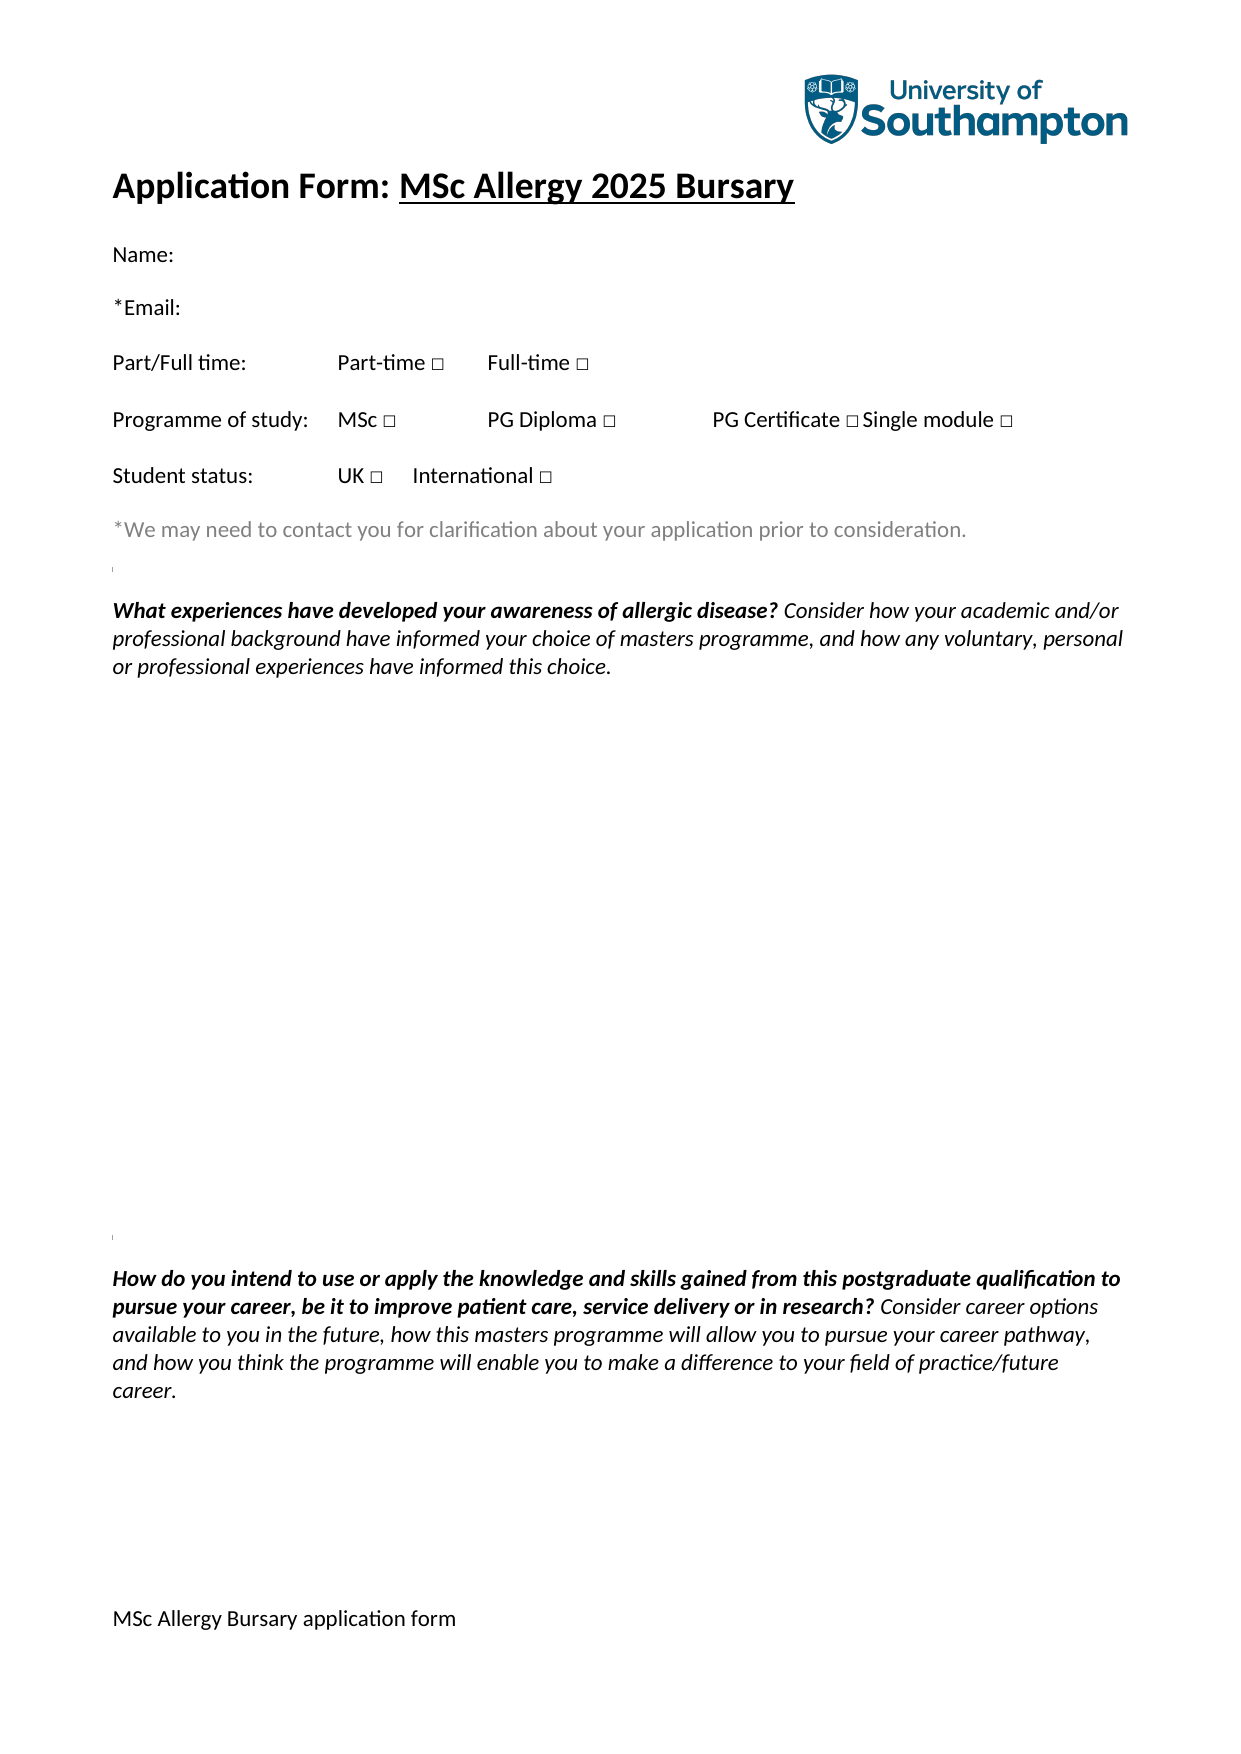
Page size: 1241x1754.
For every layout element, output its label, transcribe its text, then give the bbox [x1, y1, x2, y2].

text Part/Full time: Part-time ☐ Full-time ☐ [112, 346, 1128, 377]
text Programme of study: MSc ☐ PG Diploma ☐ PG Certificate ☐ Single module ☐ [112, 402, 1128, 434]
text Student status: UK ​☐​ International ​☐​ [112, 459, 1128, 490]
text What experiences have developed your awareness of allergic disease? Consider how your academic and/or professional background have informed your choice of masters programme, and how any voluntary, personal or professional experiences have informed this choice. [112, 596, 1128, 680]
text Application Form: MSc Allergy 2025 Bursary [112, 162, 1128, 208]
text *We may need to contact you for clarification about your application prior to consideration. [112, 515, 1128, 543]
text Name: [112, 240, 1128, 268]
text *Email: [112, 293, 1128, 321]
text How do you intend to use or apply the knowledge and skills gained from this postgraduate qualification to pursue your career, be it to improve patient care, service delivery or in research? Consider career options available to you in the future, how this masters programme will allow you to pursue your career pathway, and how you think the programme will enable you to make a difference to your field of practice/future career. [112, 1264, 1128, 1404]
